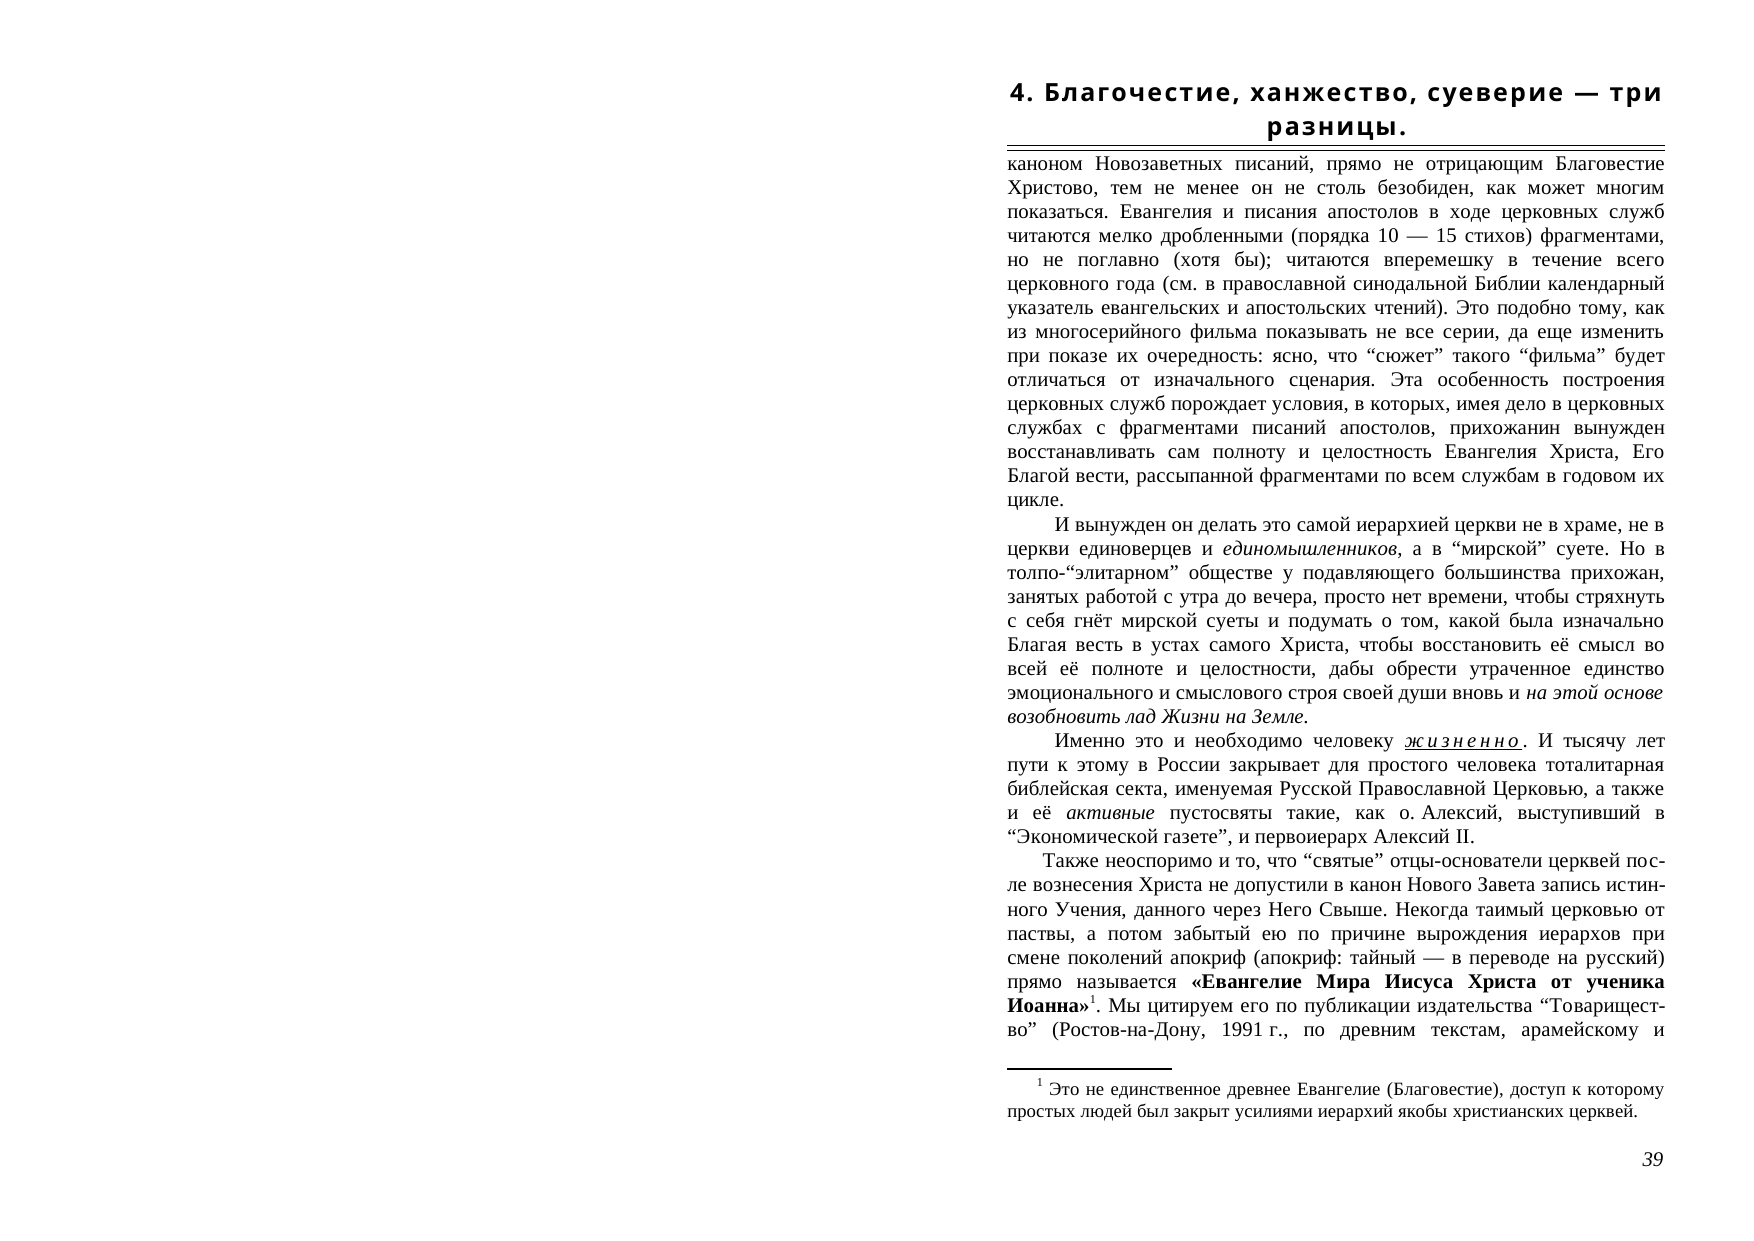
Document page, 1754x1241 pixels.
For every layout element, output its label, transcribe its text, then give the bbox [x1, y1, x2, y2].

text Именно это и необходимо человеку жизненно. И тысячу лет пути к этому в России закрывает для простого человека тоталитарная библейская секта, именуемая Русской Православной Церковью, а также и её активные пустосвяты такие, как о. Алексий, выступивший в “Эконо­ми­ческой газете”, и первоиерарх Алексий II. [1007, 728, 1665, 848]
text И вынужден он делать это самой иерархией церкви не в храме, не в церкви единоверцев и единомышленников, а в “мирской” суете. Но в толпо-“элитарном” обществе у подавляющего большинства прихожан, занятых работой с утра до вечера, просто нет времени, чтобы стряхнуть с себя гнёт мирской суеты и подумать о том, какой была изначально Благая весть в устах самого Христа, чтобы восстановить её смысл во всей её полноте и целостности, дабы обрести утраченное единство эмоционального и смыслового строя своей души вновь и на этой основе возобновить лад Жизни на Земле. [1007, 511, 1665, 728]
text Также неоспоримо и то, что “святые” отцы-основатели церквей по­с­ле вознесения Христа не допустили в канон Нового Завета запись ис­тин­ного Учения, данного через Него Свыше. Некогда таимый церковью от паствы, а потом забытый ею по причине вырождения иерархов при смене поколений апокриф (апокриф: тайный — в переводе на русский) прямо называется «Евангелие Мира Иисуса Христа от ученика Иоанна». Мы цитируем его по публикации издательства “То­ва­ри­щес­т­во” (Ростов-на-Дону, 1991 г., по древним текстам, арамейскому и [1007, 848, 1665, 1041]
text каноном Новозаветных писаний, прямо не отрицающим Благовестие Христово, тем не менее он не столь безобиден, как может многим показаться. Евангелия и писания апостолов в ходе церковных служб читаются мелко дробленными (порядка 10 — 15 стихов) фрагментами, но не поглавно (хотя бы); читаются вперемешку в течение всего церковного года (см. в православной синодальной Библии календарный указатель евангельских и апостольских чтений). Это подобно тому, как из многосерийного фильма показывать не все серии, да еще изменить при показе их очередность: ясно, что “сюжет” такого “фильма” будет отличаться от изначального сценария. Эта особенность построения церковных служб порождает условия, в которых, имея дело в церковных службах с фрагментами писаний апостолов, прихожанин вынужден восстанавливать сам полноту и целостность Евангелия Христа, Его Благой вести, рассыпанной фрагментами по всем службам в годовом их цикле. [1007, 151, 1665, 511]
text Это не единственное древнее Евангелие (Благовестие), доступ к которому простых людей был закрыт усилиями иерархий якобы христианских церквей. [1007, 1076, 1665, 1122]
